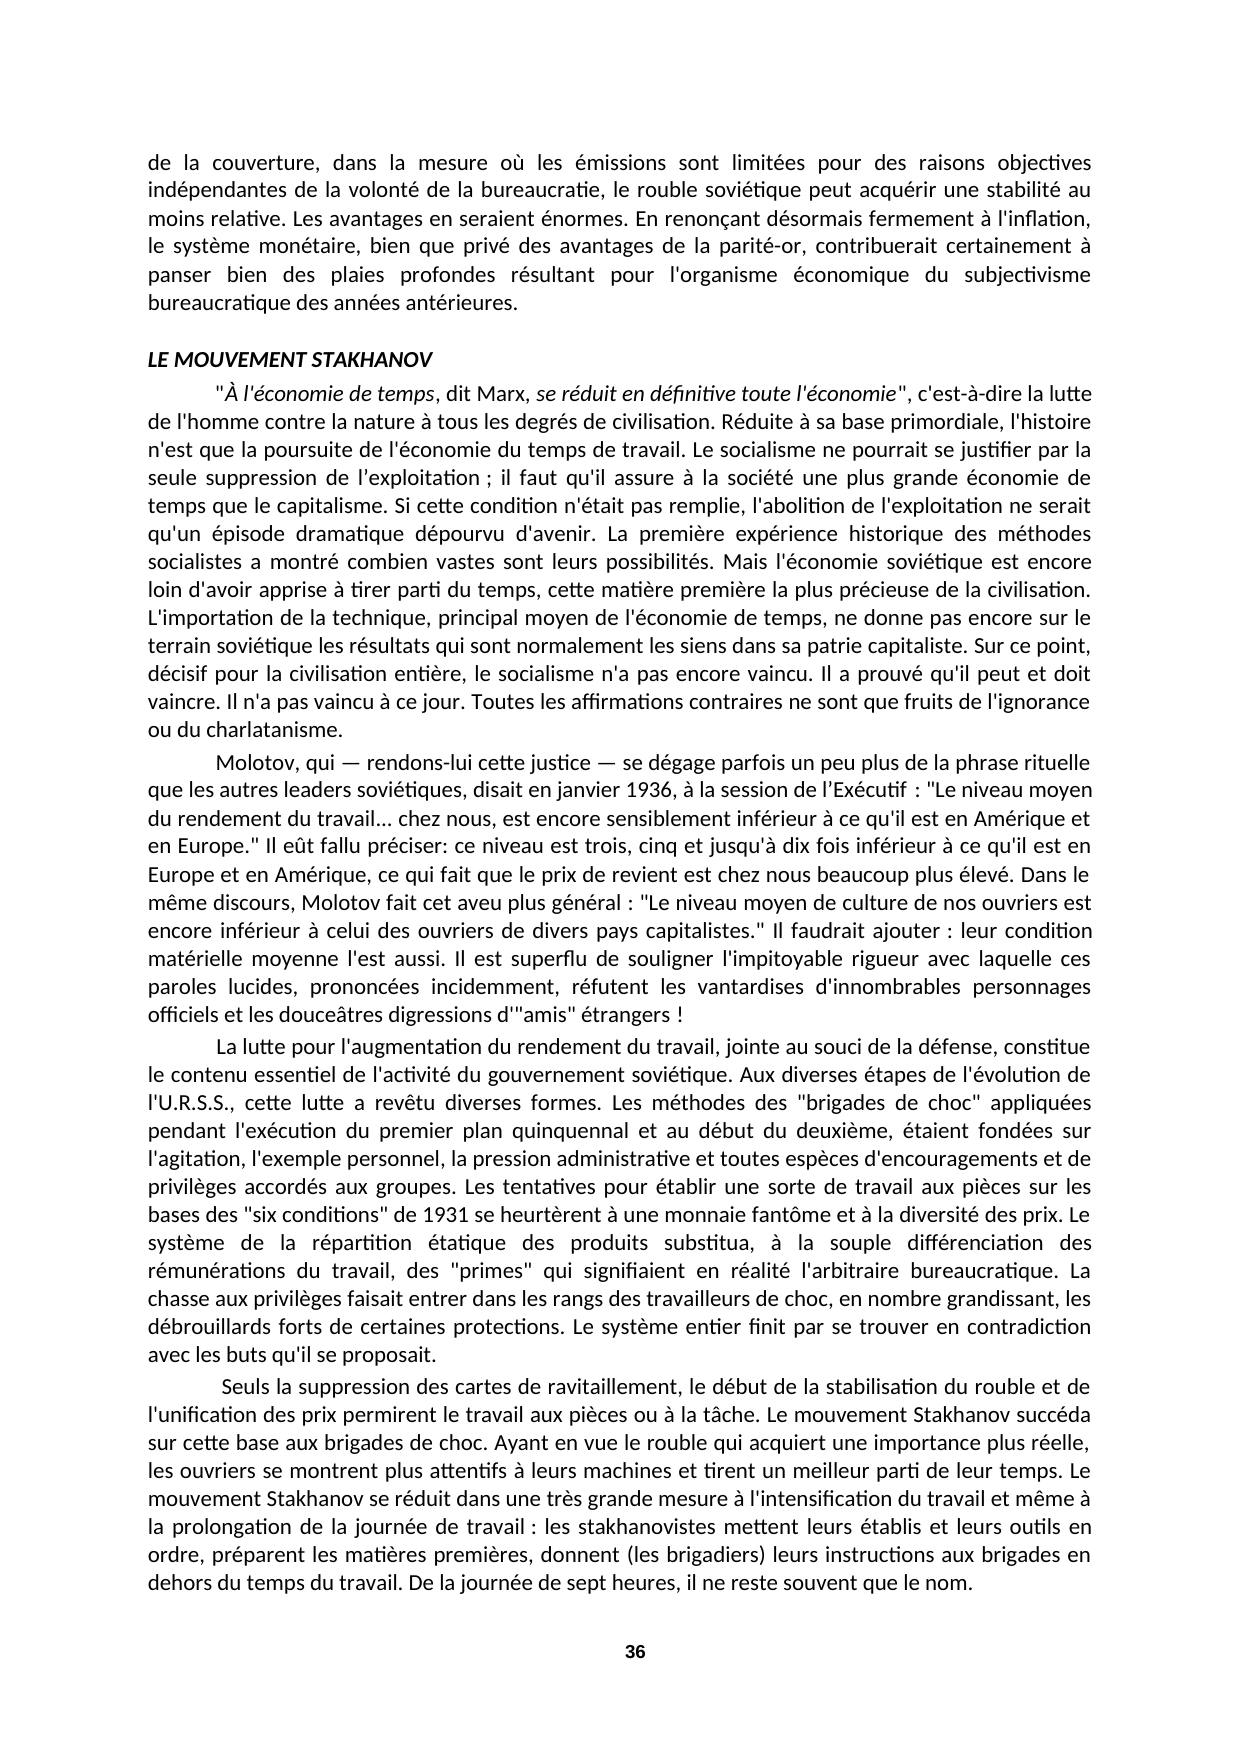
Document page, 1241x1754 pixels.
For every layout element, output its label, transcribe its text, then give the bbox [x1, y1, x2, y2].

text "À l'économie de temps, dit Marx, se réduit en définitive toute l'économie", c'est-à-dire la lutte de l'homme contre la nature à tous les degrés de civilisation. Réduite à sa base primordiale, l'histoire n'est que la poursuite de l'économie du temps de travail. Le socialisme ne pourrait se justifier par la seule suppression de l’exploitation ; il faut qu'il assure à la société une plus grande économie de temps que le capitalisme. Si cette condition n'était pas remplie, l'abolition de l'exploitation ne serait qu'un épisode dramatique dépourvu d'avenir. La première expérience historique des méthodes socialistes a montré combien vastes sont leurs possibilités. Mais l'économie soviétique est encore loin d'avoir apprise à tirer parti du temps, cette matière première la plus précieuse de la civilisation. L'importation de la technique, principal moyen de l'économie de temps, ne donne pas encore sur le terrain soviétique les résultats qui sont normalement les siens dans sa patrie capitaliste. Sur ce point, décisif pour la civilisation entière, le socialisme n'a pas encore vaincu. Il a prouvé qu'il peut et doit vaincre. Il n'a pas vaincu à ce jour. Toutes les affirmations contraires ne sont que fruits de l'ignorance ou du charlatanisme. [148, 379, 1093, 743]
text La lutte pour l'augmentation du rendement du travail, jointe au souci de la défense, constitue le contenu essentiel de l'activité du gouvernement soviétique. Aux diverses étapes de l'évolution de l'U.R.S.S., cette lutte a revêtu diverses formes. Les méthodes des "brigades de choc" appliquées pendant l'exécution du premier plan quinquennal et au début du deuxième, étaient fondées sur l'agitation, l'exemple personnel, la pression administrative et toutes espèces d'encouragements et de privilèges accordés aux groupes. Les tentatives pour établir une sorte de travail aux pièces sur les bases des "six conditions" de 1931 se heurtèrent à une monnaie fantôme et à la diversité des prix. Le système de la répartition étatique des produits substitua, à la souple différenciation des rémunérations du travail, des "primes" qui signifiaient en réalité l'arbitraire bureaucratique. La chasse aux privilèges faisait entrer dans les rangs des travailleurs de choc, en nombre grandissant, les débrouillards forts de certaines protections. Le système entier finit par se trouver en contradiction avec les buts qu'il se proposait. [148, 1032, 1093, 1368]
text de la couverture, dans la mesure où les émissions sont limitées pour des raisons objectives indépendantes de la volonté de la bureaucratie, le rouble soviétique peut acquérir une stabilité au moins relative. Les avantages en seraient énormes. En renonçant désormais fermement à l'inflation, le système monétaire, bien que privé des avantages de la parité-or, contribuerait certainement à panser bien des plaies profondes résultant pour l'organisme économique du subjectivisme bureaucratique des années antérieures. [148, 148, 1093, 316]
text Molotov, qui — rendons-lui cette justice — se dégage parfois un peu plus de la phrase rituelle que les autres leaders soviétiques, disait en janvier 1936, à la session de l’Exécutif : "Le niveau moyen du rendement du travail... chez nous, est encore sensiblement inférieur à ce qu'il est en Amérique et en Europe." Il eût fallu préciser: ce niveau est trois, cinq et jusqu'à dix fois inférieur à ce qu'il est en Europe et en Amérique, ce qui fait que le prix de revient est chez nous beaucoup plus élevé. Dans le même discours, Molotov fait cet aveu plus général : "Le niveau moyen de culture de nos ouvriers est encore inférieur à celui des ouvriers de divers pays capitalistes." Il faudrait ajouter : leur condition matérielle moyenne l'est aussi. Il est superflu de souligner l'impitoyable rigueur avec laquelle ces paroles lucides, prononcées incidemment, réfutent les vantardises d'innombrables personnages officiels et les douceâtres digressions d'"amis" étrangers ! [148, 748, 1093, 1028]
text Seuls la suppression des cartes de ravitaillement, le début de la stabilisation du rouble et de l'unification des prix permirent le travail aux pièces ou à la tâche. Le mouvement Stakhanov succéda sur cette base aux brigades de choc. Ayant en vue le rouble qui acquiert une importance plus réelle, les ouvriers se montrent plus attentifs à leurs machines et tirent un meilleur parti de leur temps. Le mouvement Stakhanov se réduit dans une très grande mesure à l'intensification du travail et même à la prolongation de la journée de travail : les stakhanovistes mettent leurs établis et leurs outils en ordre, préparent les matières premières, donnent (les brigadiers) leurs instructions aux brigades en dehors du temps du travail. De la journée de sept heures, il ne reste souvent que le nom. [148, 1372, 1093, 1597]
subtitle LE MOUVEMENT STAKHANOV [148, 345, 1093, 373]
